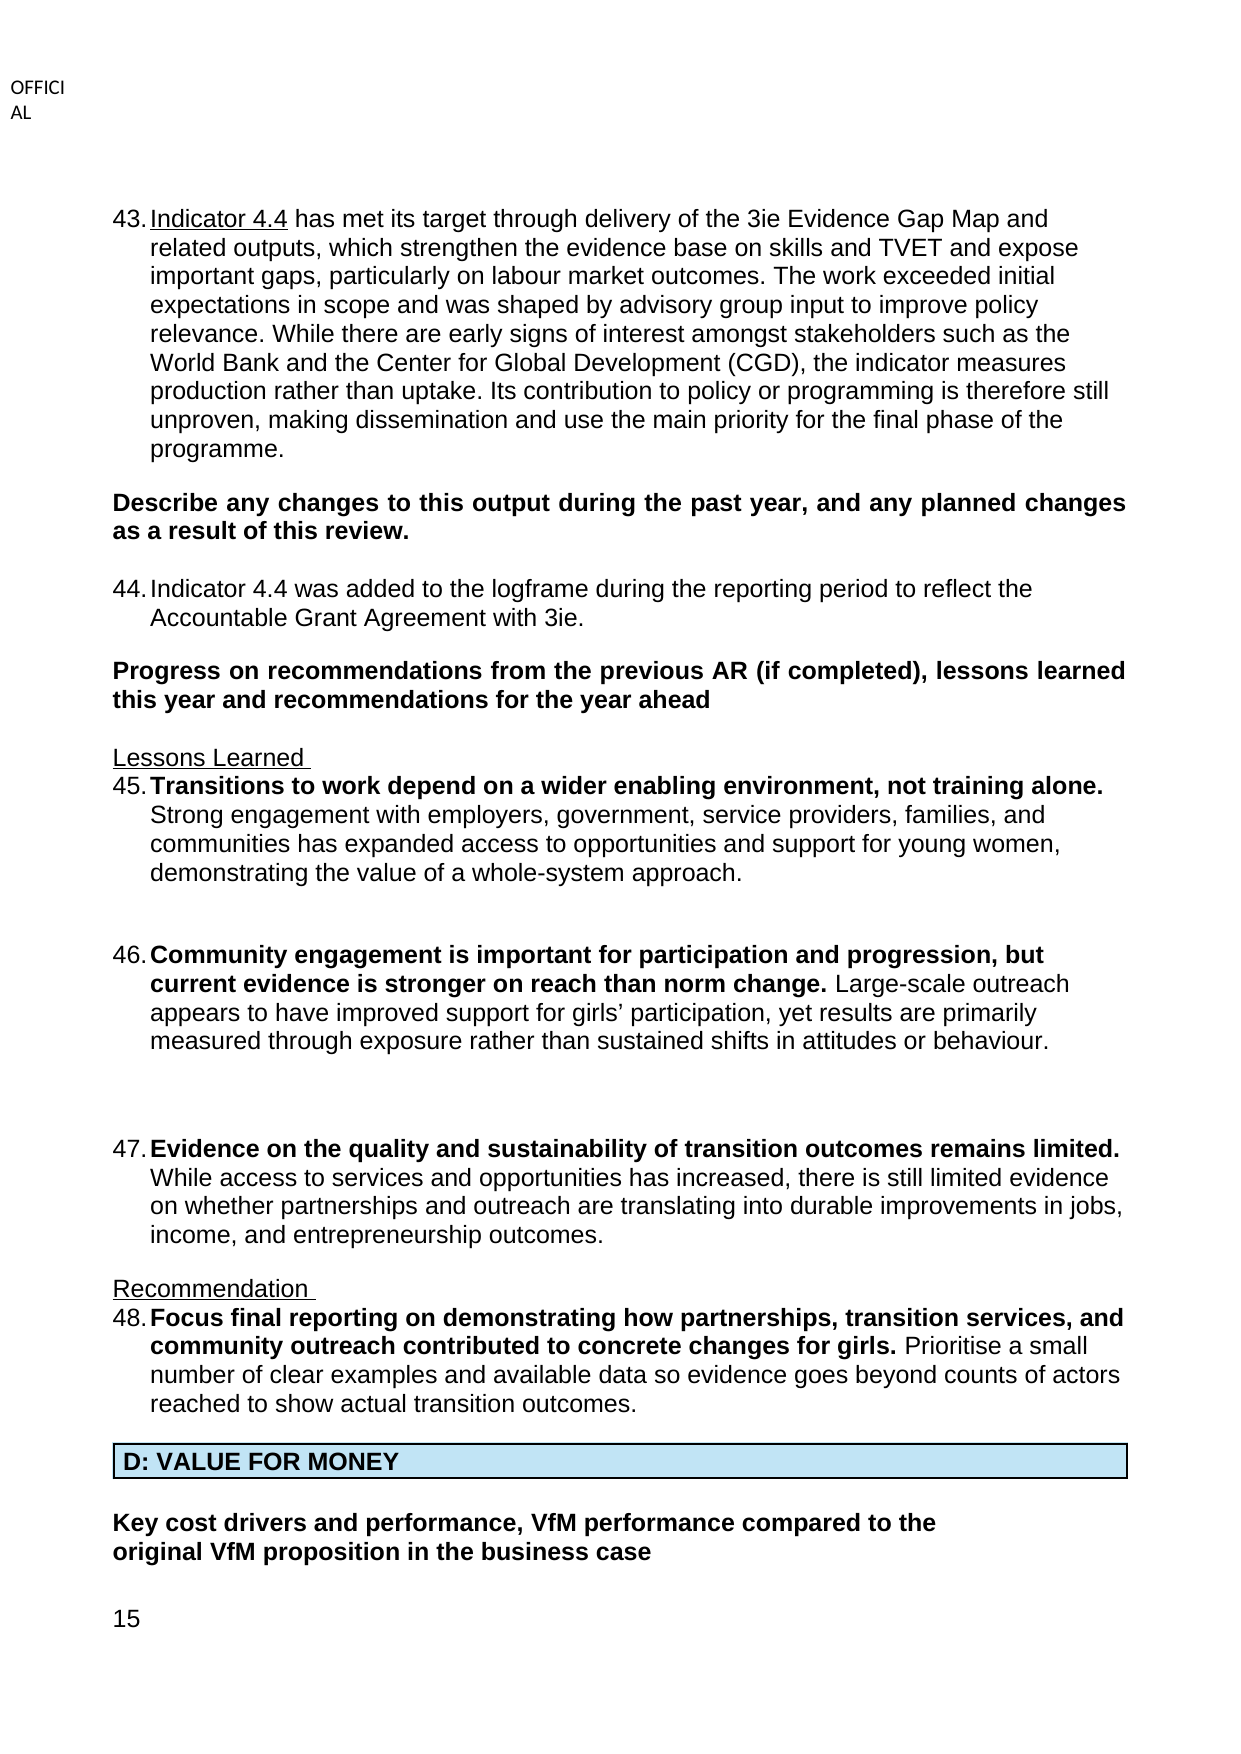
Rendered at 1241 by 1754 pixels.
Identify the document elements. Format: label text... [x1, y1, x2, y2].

text Recommendation [112, 1274, 1128, 1302]
text D: VALUE FOR MONEY [115, 1445, 1126, 1477]
list Indicator 4.4 was added to the logframe during the reporting period to reflect the Accountable Grant Agreement with 3ie. [112, 574, 1128, 631]
text Key cost drivers and performance, VfM performance compared to the original VfM proposition in the business case [112, 1508, 1128, 1566]
list Indicator 4.4 has met its target through delivery of the 3ie Evidence Gap Map and related outputs, which strengthen the evidence base on skills and TVET and expose important gaps, particularly on labour market outcomes. The work exceeded initial expectations in scope and was shaped by advisory group input to improve policy relevance. While there are early signs of interest amongst stakeholders such as the World Bank and the Center for Global Development (CGD), the indicator measures production rather than uptake. Its contribution to policy or programming is therefore still unproven, making dissemination and use the main priority for the final phase of the programme. [112, 204, 1128, 462]
text Progress on recommendations from the previous AR (if completed), lessons learned this year and recommendations for the year ahead [112, 656, 1128, 714]
list Focus final reporting on demonstrating how partnerships, transition services, and community outreach contributed to concrete changes for girls. Prioritise a small number of clear examples and available data so evidence goes beyond counts of actors reached to show actual transition outcomes. [112, 1302, 1128, 1417]
text Lessons Learned [112, 742, 1128, 771]
list Transitions to work depend on a wider enabling environment, not training alone. Strong engagement with employers, government, service providers, families, and communities has expanded access to opportunities and support for young women, demonstrating the value of a whole-system approach. [112, 771, 1128, 886]
list Evidence on the quality and sustainability of transition outcomes remains limited. While access to services and opportunities has increased, there is still limited evidence on whether partnerships and outreach are translating into durable improvements in jobs, income, and entrepreneurship outcomes. [112, 1134, 1128, 1249]
list Community engagement is important for participation and progression, but current evidence is stronger on reach than norm change. Large-scale outreach appears to have improved support for girls’ participation, yet results are primarily measured through exposure rather than sustained shifts in attitudes or behaviour. [112, 940, 1128, 1055]
text Describe any changes to this output during the past year, and any planned changes as a result of this review. [112, 487, 1128, 545]
